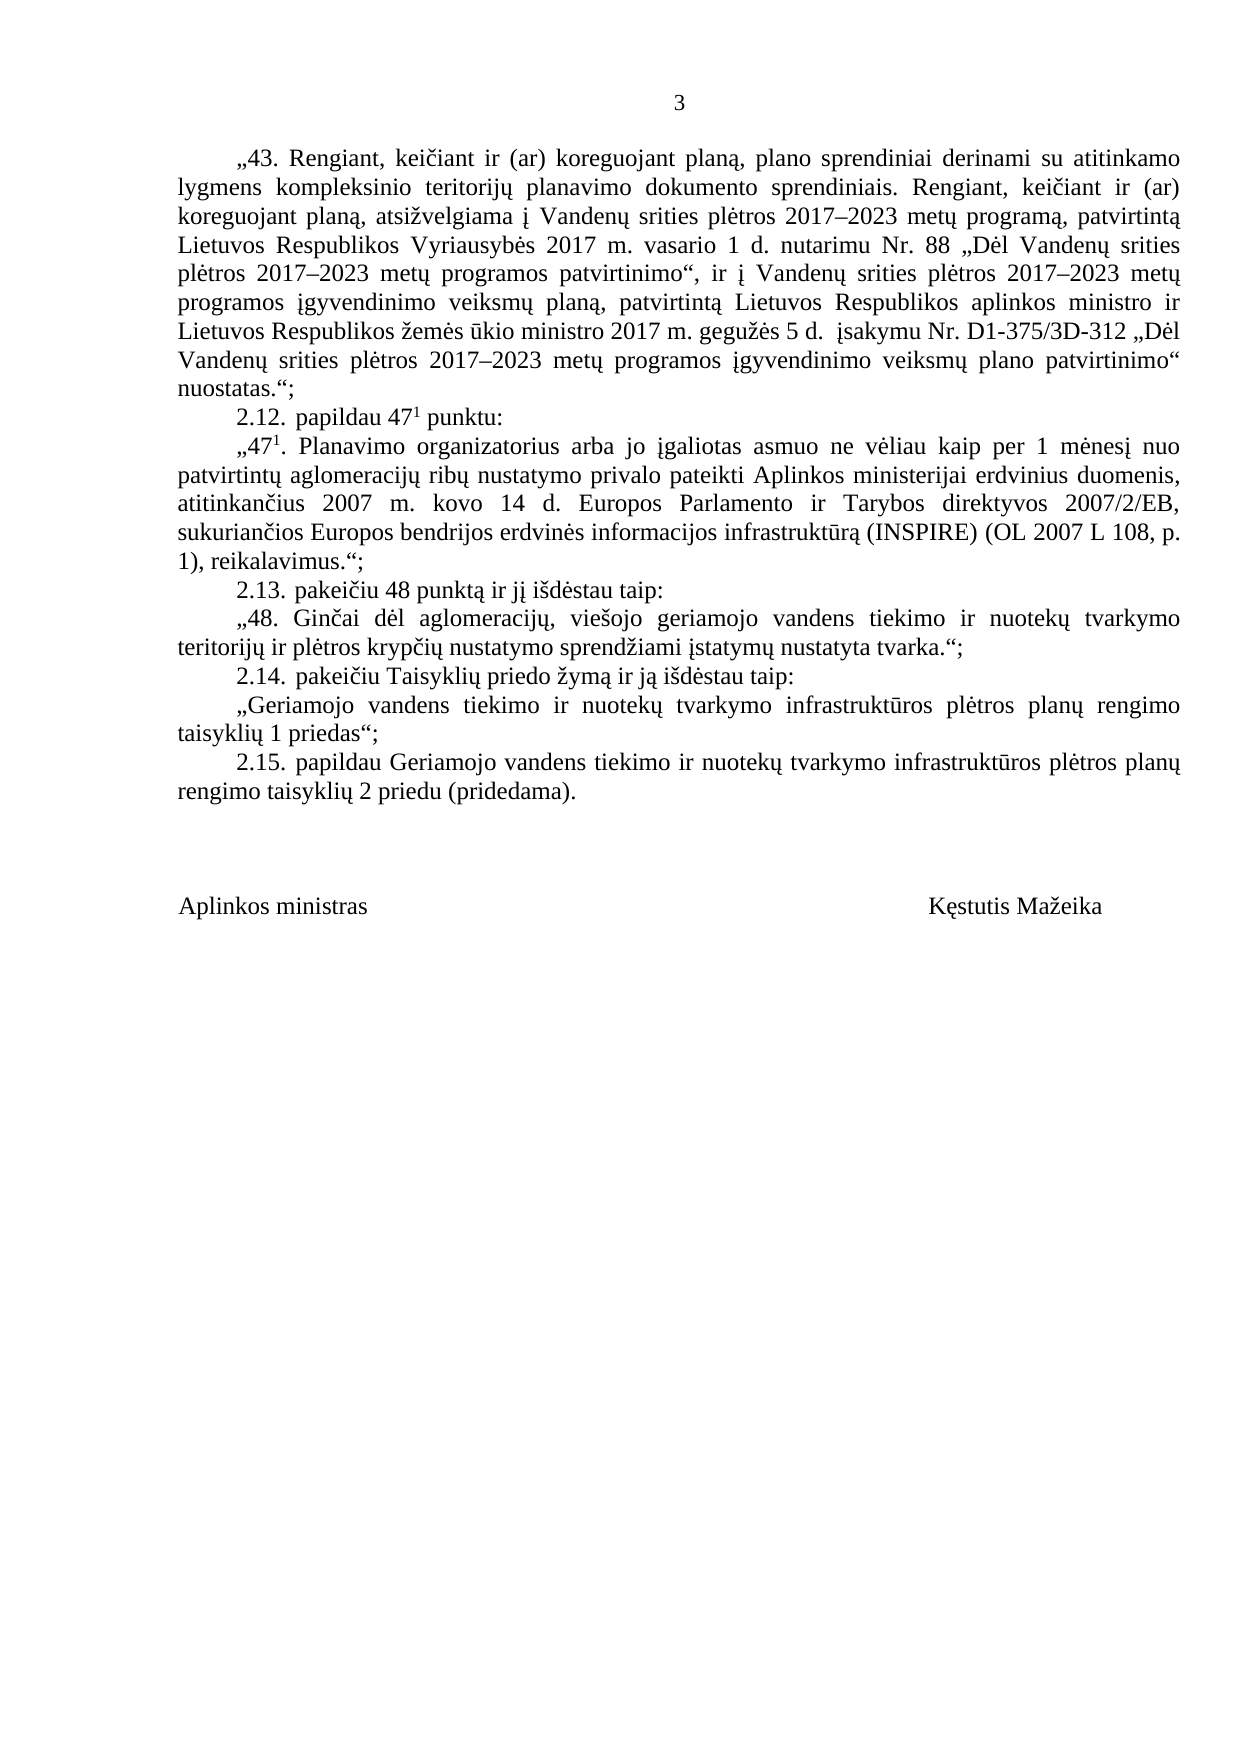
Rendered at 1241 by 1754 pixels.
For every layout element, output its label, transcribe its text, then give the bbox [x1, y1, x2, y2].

text 2.13. pakeičiu 48 punktą ir jį išdėstau taip: [236, 575, 1181, 603]
text Aplinkos ministras Kęstutis Mažeika [178, 891, 1177, 920]
text 2.15. papildau Geriamojo vandens tiekimo ir nuotekų tvarkymo infrastruktūros plėtros planų rengimo taisyklių 2 priedu (pridedama). [177, 747, 1181, 805]
text 2.14. pakeičiu Taisyklių priedo žymą ir ją išdėstau taip: [236, 661, 1181, 690]
text 2.12. papildau 471 punktu: [236, 402, 1181, 431]
text „43. Rengiant, keičiant ir (ar) koreguojant planą, plano sprendiniai derinami su atitinkamo lygmens kompleksinio teritorijų planavimo dokumento sprendiniais. Rengiant, keičiant ir (ar) koreguojant planą, atsižvelgiama į Vandenų srities plėtros 2017–2023 metų programą, patvirtintą Lietuvos Respublikos Vyriausybės 2017 m. vasario 1 d. nutarimu Nr. 88 „Dėl Vandenų srities plėtros 2017–2023 metų programos patvirtinimo“, ir į Vandenų srities plėtros 2017–2023 metų programos įgyvendinimo veiksmų planą, patvirtintą Lietuvos Respublikos aplinkos ministro ir Lietuvos Respublikos žemės ūkio ministro 2017 m. gegužės 5 d. įsakymu Nr. D1-375/3D-312 „Dėl Vandenų srities plėtros 2017–2023 metų programos įgyvendinimo veiksmų plano patvirtinimo“ nuostatas.“; [177, 143, 1181, 402]
text „Geriamojo vandens tiekimo ir nuotekų tvarkymo infrastruktūros plėtros planų rengimo taisyklių 1 priedas“; [177, 690, 1181, 747]
text „471. Planavimo organizatorius arba jo įgaliotas asmuo ne vėliau kaip per 1 mėnesį nuo patvirtintų aglomeracijų ribų nustatymo privalo pateikti Aplinkos ministerijai erdvinius duomenis, atitinkančius 2007 m. kovo 14 d. Europos Parlamento ir Tarybos direktyvos 2007/2/EB, sukuriančios Europos bendrijos erdvinės informacijos infrastruktūrą (INSPIRE) (OL 2007 L 108, p. 1), reikalavimus.“; [177, 431, 1181, 575]
text „48. Ginčai dėl aglomeracijų, viešojo geriamojo vandens tiekimo ir nuotekų tvarkymo teritorijų ir plėtros krypčių nustatymo sprendžiami įstatymų nustatyta tvarka.“; [177, 603, 1181, 661]
